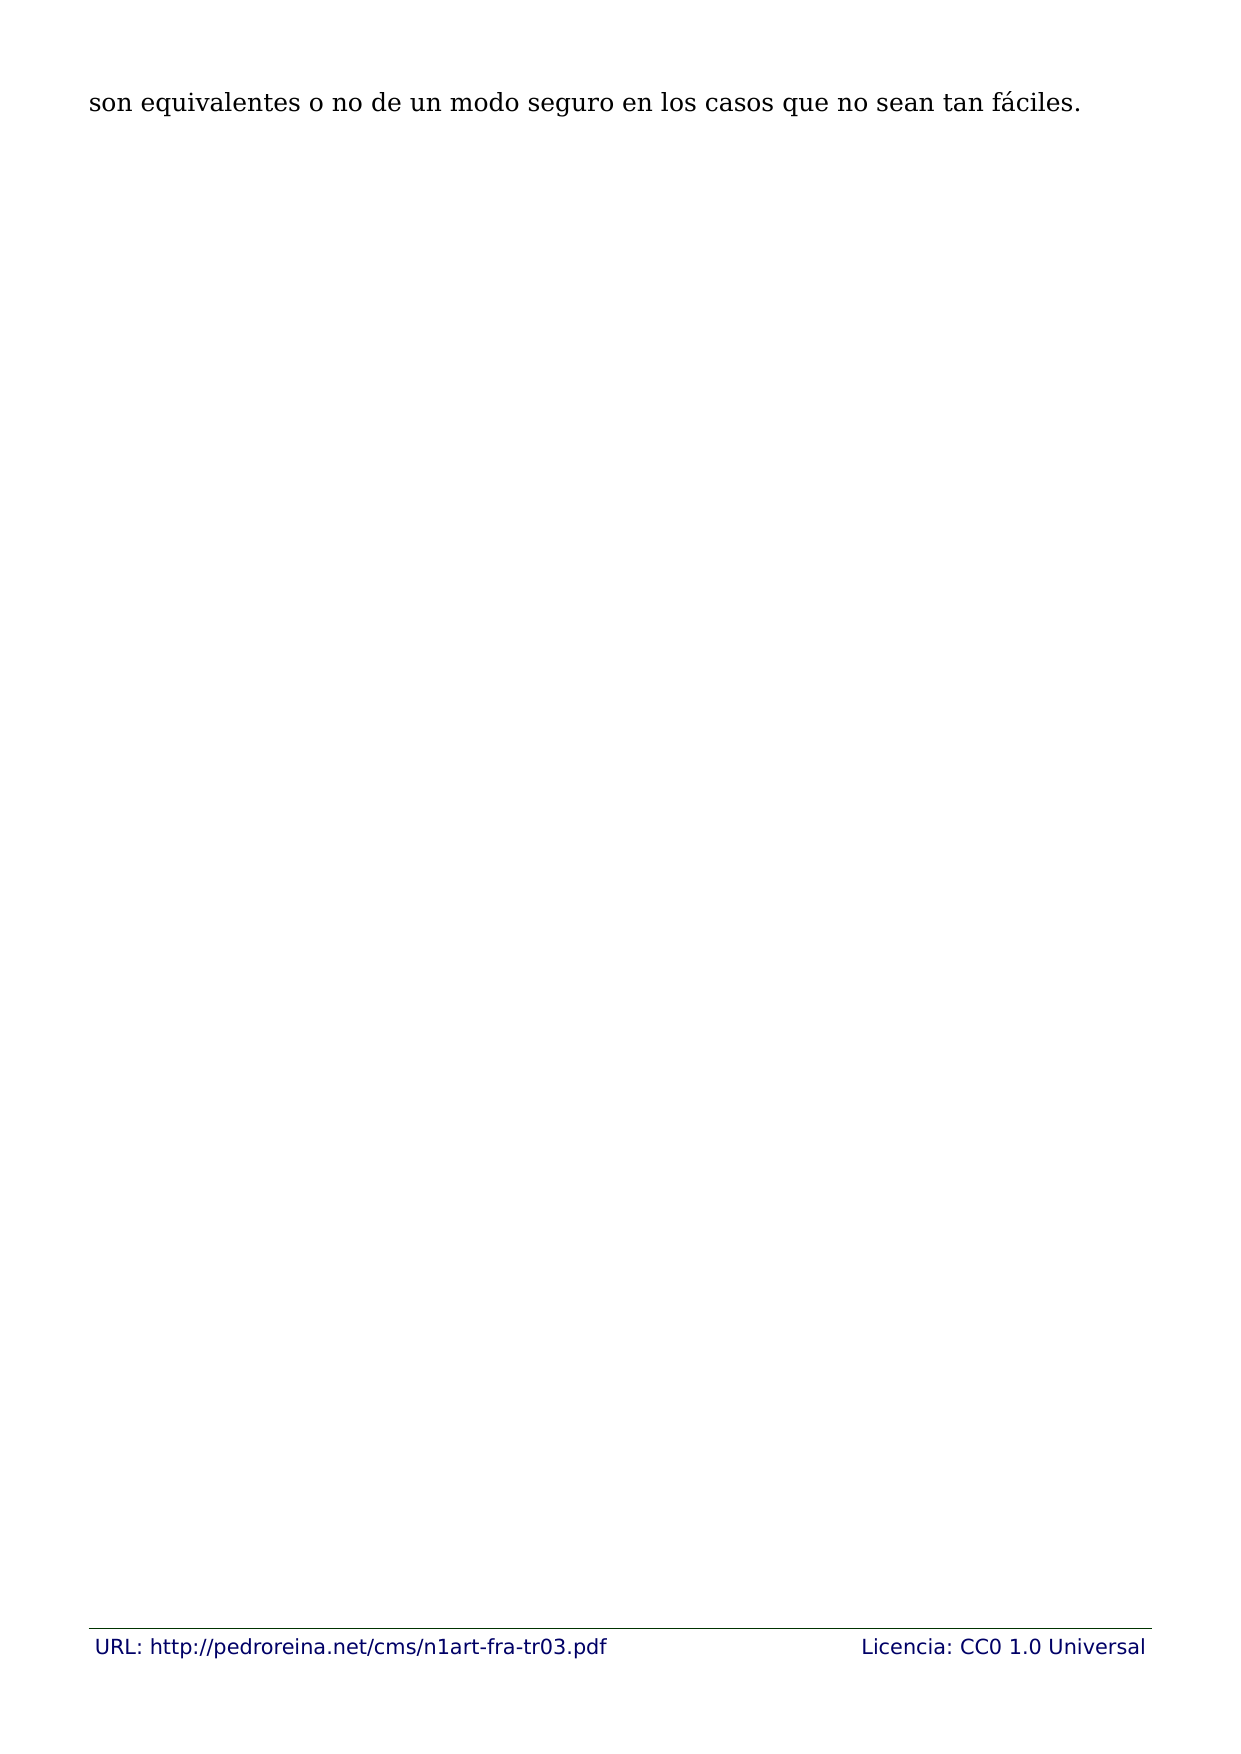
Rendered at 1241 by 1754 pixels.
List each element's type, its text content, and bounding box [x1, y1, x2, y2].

text son equivalentes o no de un modo seguro en los casos que no sean tan fáciles. [88, 88, 1152, 118]
